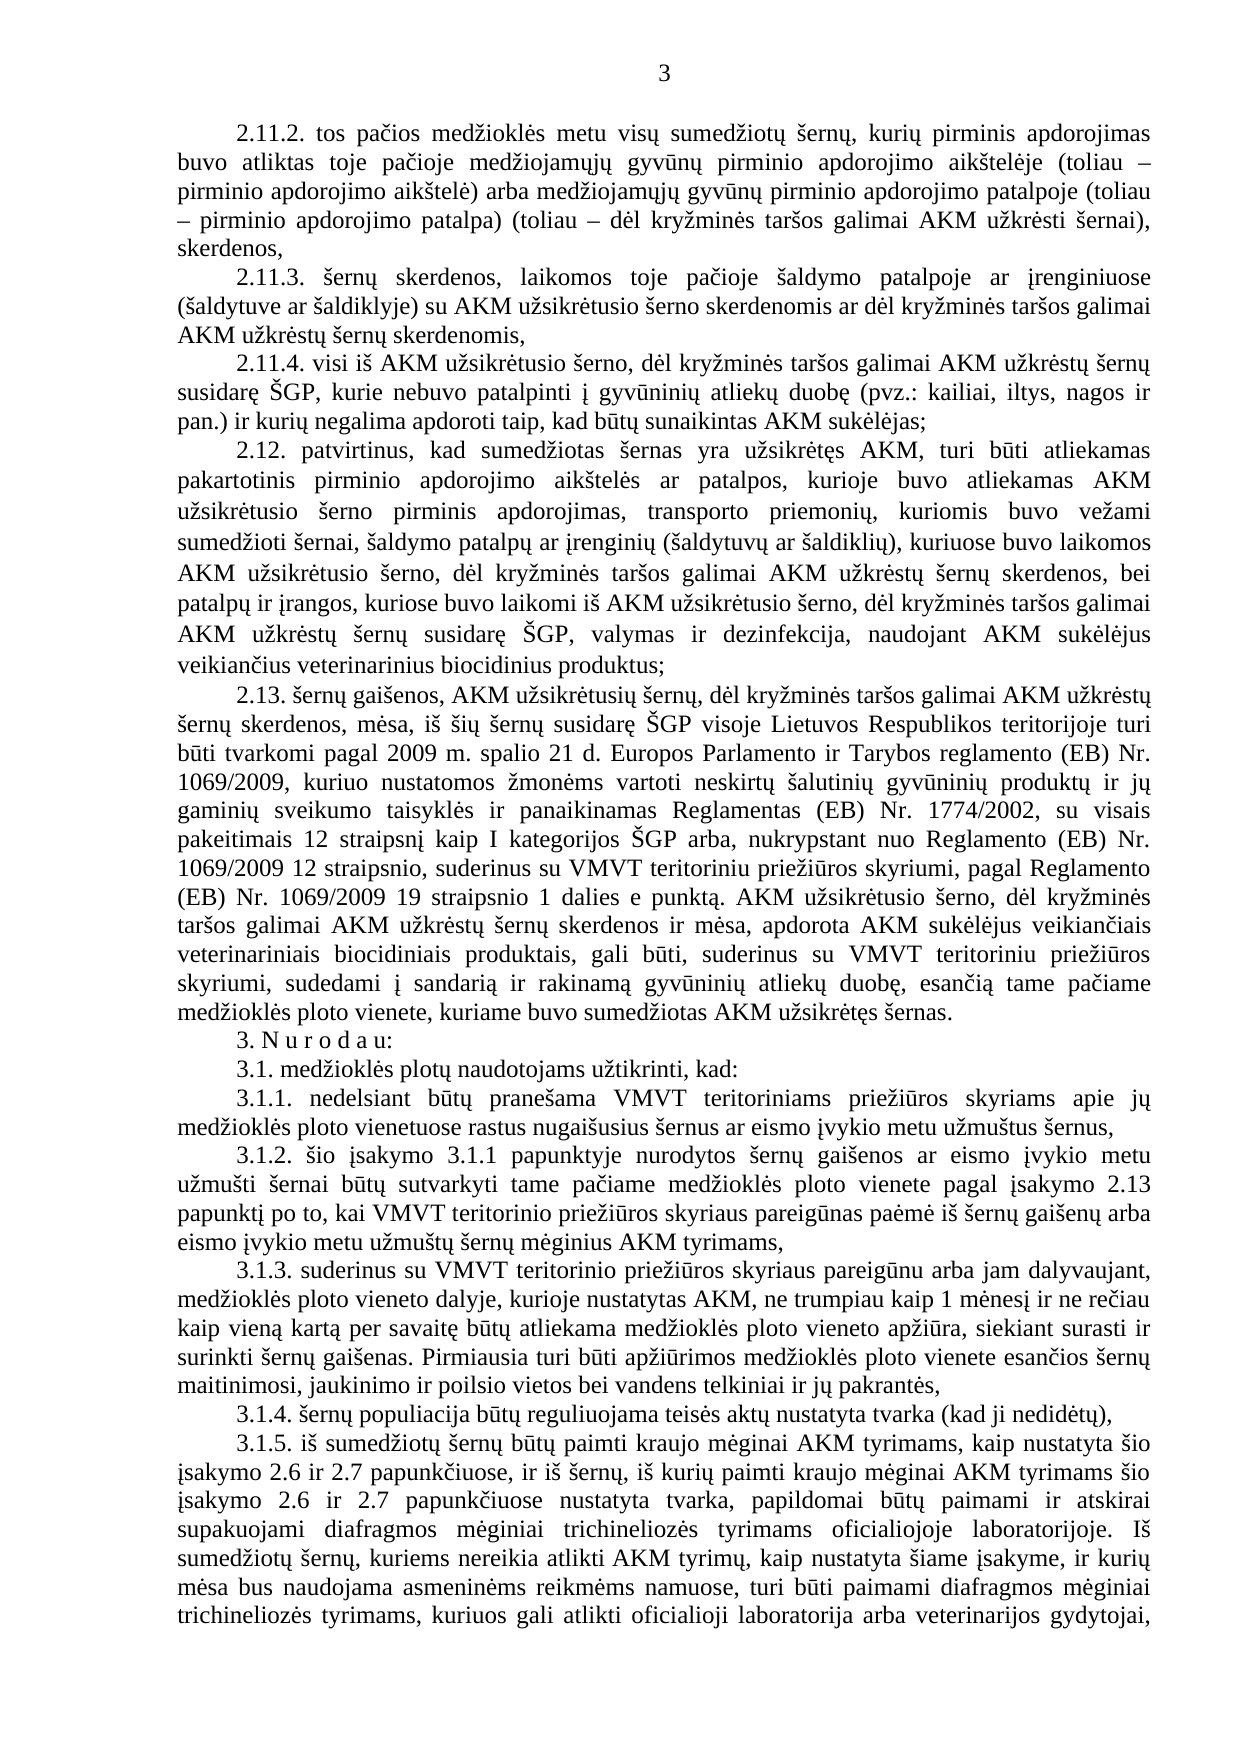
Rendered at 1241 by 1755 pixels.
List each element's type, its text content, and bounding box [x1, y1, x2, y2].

text 3.1.5. iš sumedžiotų šernų būtų paimti kraujo mėginai AKM tyrimams, kaip nustatyta šio įsakymo 2.6 ir 2.7 papunkčiuose, ir iš šernų, iš kurių paimti kraujo mėginai AKM tyrimams šio įsakymo 2.6 ir 2.7 papunkčiuose nustatyta tvarka, papildomai būtų paimami ir atskirai supakuojami diafragmos mėginiai trichineliozės tyrimams oficialiojoje laboratorijoje. Iš sumedžiotų šernų, kuriems nereikia atlikti AKM tyrimų, kaip nustatyta šiame įsakyme, ir kurių mėsa bus naudojama asmeninėms reikmėms namuose, turi būti paimami diafragmos mėginiai trichineliozės tyrimams, kuriuos gali atlikti oficialioji laboratorija arba veterinarijos gydytojai, [177, 1428, 1152, 1629]
text 3.1. medžioklės plotų naudotojams užtikrinti, kad: [177, 1054, 1152, 1083]
text 2.11.4. visi iš AKM užsikrėtusio šerno, dėl kryžminės taršos galimai AKM užkrėstų šernų susidarę ŠGP, kurie nebuvo patalpinti į gyvūninių atliekų duobę (pvz.: kailiai, iltys, nagos ir pan.) ir kurių negalima apdoroti taip, kad būtų sunaikintas AKM sukėlėjas; [177, 348, 1152, 435]
text 3.1.3. suderinus su VMVT teritorinio priežiūros skyriaus pareigūnu arba jam dalyvaujant, medžioklės ploto vieneto dalyje, kurioje nustatytas AKM, ne trumpiau kaip 1 mėnesį ir ne rečiau kaip vieną kartą per savaitę būtų atliekama medžioklės ploto vieneto apžiūra, siekiant surasti ir surinkti šernų gaišenas. Pirmiausia turi būti apžiūrimos medžioklės ploto vienete esančios šernų maitinimosi, jaukinimo ir poilsio vietos bei vandens telkiniai ir jų pakrantės, [177, 1256, 1152, 1399]
text 3.1.1. nedelsiant būtų pranešama VMVT teritoriniams priežiūros skyriams apie jų medžioklės ploto vienetuose rastus nugaišusius šernus ar eismo įvykio metu užmuštus šernus, [177, 1083, 1152, 1141]
text 2.11.3. šernų skerdenos, laikomos toje pačioje šaldymo patalpoje ar įrenginiuose (šaldytuve ar šaldiklyje) su AKM užsikrėtusio šerno skerdenomis ar dėl kryžminės taršos galimai AKM užkrėstų šernų skerdenomis, [177, 262, 1152, 348]
text 3. N u r o d a u: [177, 1026, 1152, 1054]
text 2.11.2. tos pačios medžioklės metu visų sumedžiotų šernų, kurių pirminis apdorojimas buvo atliktas toje pačioje medžiojamųjų gyvūnų pirminio apdorojimo aikštelėje (toliau – pirminio apdorojimo aikštelė) arba medžiojamųjų gyvūnų pirminio apdorojimo patalpoje (toliau – pirminio apdorojimo patalpa) (toliau – dėl kryžminės taršos galimai AKM užkrėsti šernai), skerdenos, [177, 118, 1152, 262]
text 2.12. patvirtinus, kad sumedžiotas šernas yra užsikrėtęs AKM, turi būti atliekamas pakartotinis pirminio apdorojimo aikštelės ar patalpos, kurioje buvo atliekamas AKM užsikrėtusio šerno pirminis apdorojimas, transporto priemonių, kuriomis buvo vežami sumedžioti šernai, šaldymo patalpų ar įrenginių (šaldytuvų ar šaldiklių), kuriuose buvo laikomos AKM užsikrėtusio šerno, dėl kryžminės taršos galimai AKM užkrėstų šernų skerdenos, bei patalpų ir įrangos, kuriose buvo laikomi iš AKM užsikrėtusio šerno, dėl kryžminės taršos galimai AKM užkrėstų šernų susidarę ŠGP, valymas ir dezinfekcija, naudojant AKM sukėlėjus veikiančius veterinarinius biocidinius produktus; [177, 435, 1152, 679]
text 3.1.2. šio įsakymo 3.1.1 papunktyje nurodytos šernų gaišenos ar eismo įvykio metu užmušti šernai būtų sutvarkyti tame pačiame medžioklės ploto vienete pagal įsakymo 2.13 papunktį po to, kai VMVT teritorinio priežiūros skyriaus pareigūnas paėmė iš šernų gaišenų arba eismo įvykio metu užmuštų šernų mėginius AKM tyrimams, [177, 1141, 1152, 1256]
text 2.13. šernų gaišenos, AKM užsikrėtusių šernų, dėl kryžminės taršos galimai AKM užkrėstų šernų skerdenos, mėsa, iš šių šernų susidarę ŠGP visoje Lietuvos Respublikos teritorijoje turi būti tvarkomi pagal 2009 m. spalio 21 d. Europos Parlamento ir Tarybos reglamento (EB) Nr. 1069/2009, kuriuo nustatomos žmonėms vartoti neskirtų šalutinių gyvūninių produktų ir jų gaminių sveikumo taisyklės ir panaikinamas Reglamentas (EB) Nr. 1774/2002, su visais pakeitimais 12 straipsnį kaip I kategorijos ŠGP arba, nukrypstant nuo Reglamento (EB) Nr. 1069/2009 12 straipsnio, suderinus su VMVT teritoriniu priežiūros skyriumi, pagal Reglamento (EB) Nr. 1069/2009 19 straipsnio 1 dalies e punktą. AKM užsikrėtusio šerno, dėl kryžminės taršos galimai AKM užkrėstų šernų skerdenos ir mėsa, apdorota AKM sukėlėjus veikiančiais veterinariniais biocidiniais produktais, gali būti, suderinus su VMVT teritoriniu priežiūros skyriumi, sudedami į sandarią ir rakinamą gyvūninių atliekų duobę, esančią tame pačiame medžioklės ploto vienete, kuriame buvo sumedžiotas AKM užsikrėtęs šernas. [177, 681, 1152, 1026]
text 3.1.4. šernų populiacija būtų reguliuojama teisės aktų nustatyta tvarka (kad ji nedidėtų), [177, 1399, 1152, 1428]
